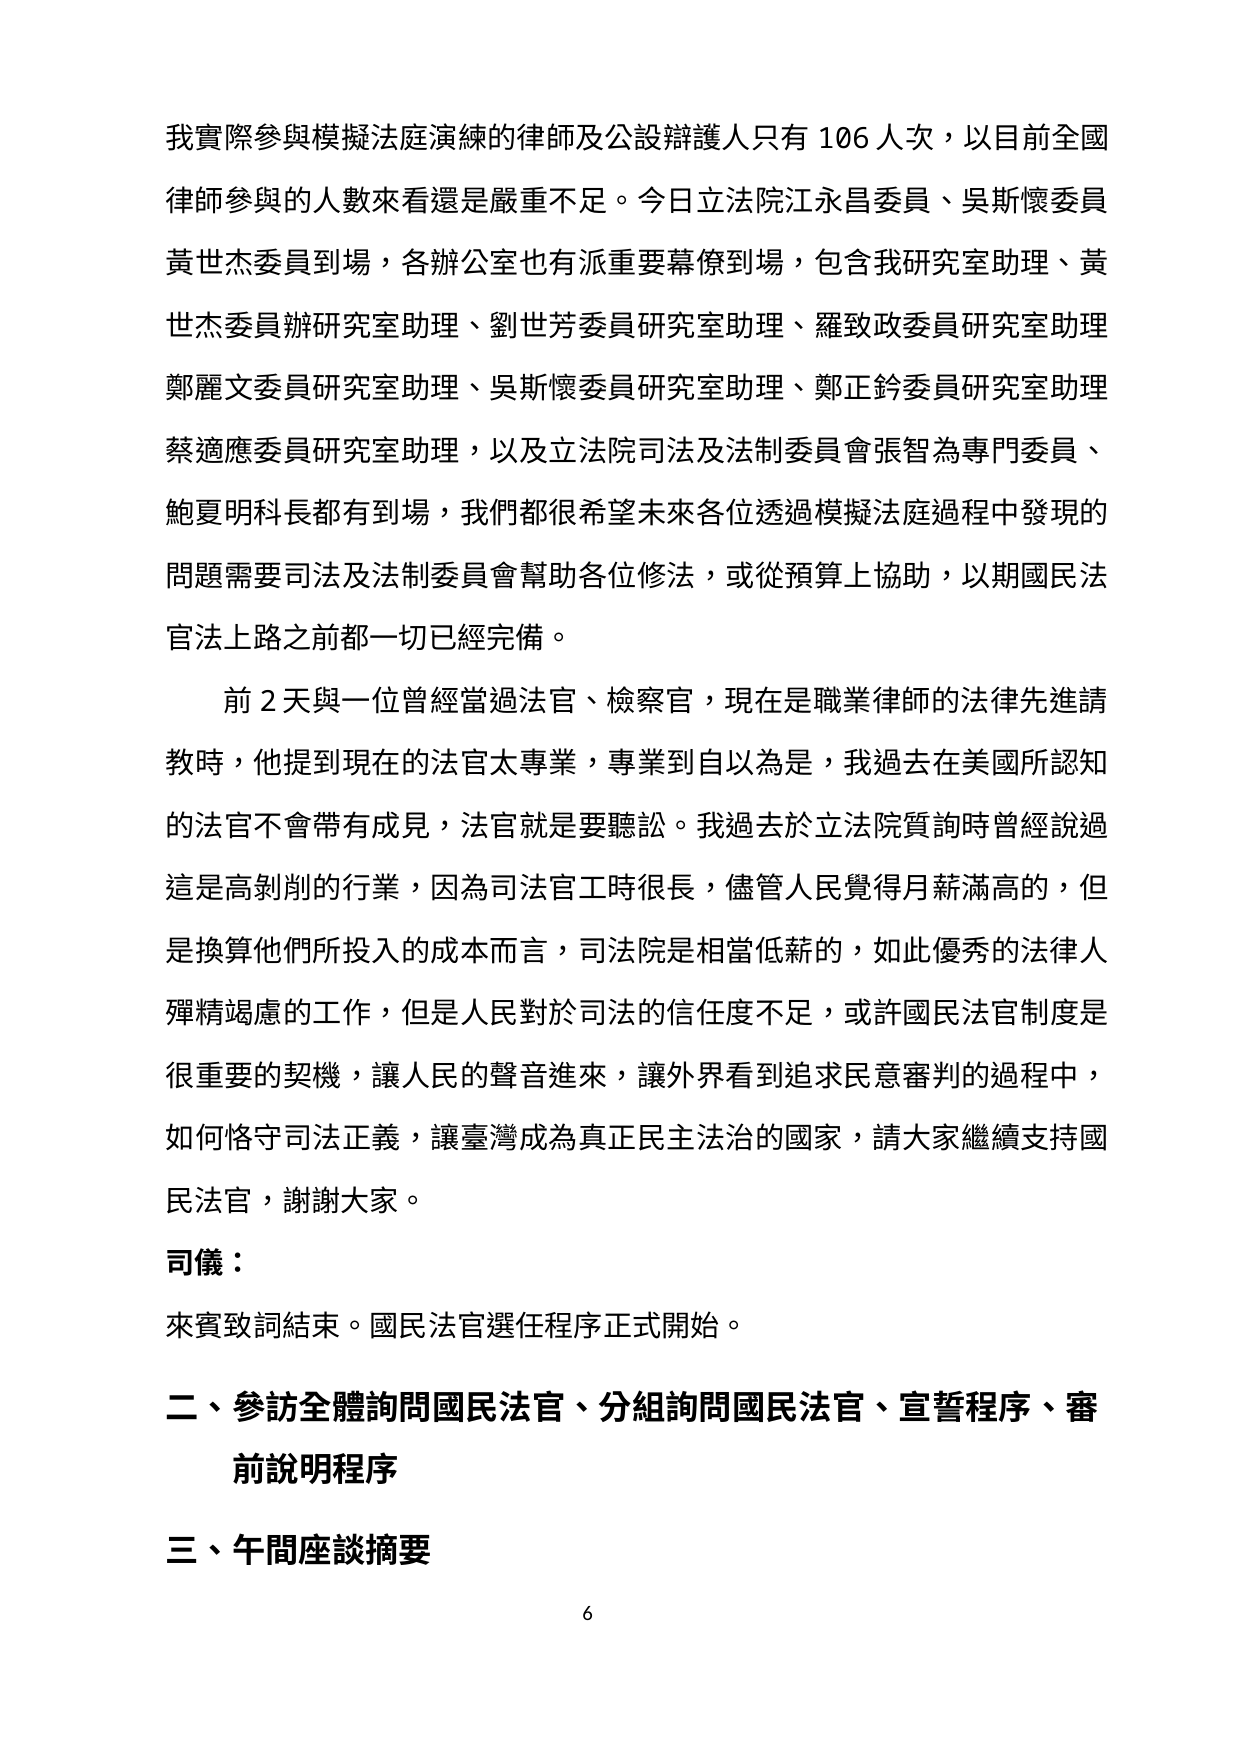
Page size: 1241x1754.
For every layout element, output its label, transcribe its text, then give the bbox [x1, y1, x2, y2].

text 臺北地方法院黃院長、司法院林秘書長、彭廳長、臺北地檢署林邦樑檢察長、以及在座的先進大家早安，大家好。去年7月立法院挑燈夜戰把國民法官法逐條三讀通過，迎接的是112年國民法官法即將上路，我很喜歡方才林秘書長所言，有國民的參與，我們的司法可以更加清澈透明，可以讓人民更信賴。我自己過去曾經在美國求學與工作過一段時間，相信很多人從美國電影看到，對國民法官本來期待像陪審團制度，要人民參與審判的過程，有參審制、有陪審制等，現在有一套綜合各家制度之後，適合臺灣開始起步的國民法官法，這部法律上路之前，已經舉辦很多次模擬法庭，有很多人已經參與及將近300位司法界菁英參與，但是我的助理告訴我實際參與模擬法庭演練的律師及公設辯護人只有106人次，以目前全國律師參與的人數來看還是嚴重不足。今日立法院江永昌委員、吳斯懷委員、黃世杰委員到場，各辦公室也有派重要幕僚到場，包含我研究室助理、黃世杰委員辦研究室助理、劉世芳委員研究室助理、羅致政委員研究室助理、鄭麗文委員研究室助理、吳斯懷委員研究室助理、鄭正鈐委員研究室助理、蔡適應委員研究室助理，以及立法院司法及法制委員會張智為專門委員、鮑夏明科長都有到場，我們都很希望未來各位透過模擬法庭過程中發現的問題需要司法及法制委員會幫助各位修法，或從預算上協助，以期國民法官法上路之前都一切已經完備。 [165, 94, 1110, 657]
text 三、午間座談摘要 [165, 1507, 1110, 1569]
text 司儀： [165, 1219, 1110, 1282]
text 來賓致詞結束。國民法官選任程序正式開始。 [165, 1282, 1110, 1344]
text 二、參訪全體詢問國民法官、分組詢問國民法官、宣誓程序、審前說明程序 [165, 1363, 1110, 1488]
text 前2天與一位曾經當過法官、檢察官，現在是職業律師的法律先進請教時，他提到現在的法官太專業，專業到自以為是，我過去在美國所認知的法官不會帶有成見，法官就是要聽訟。我過去於立法院質詢時曾經說過這是高剝削的行業，因為司法官工時很長，儘管人民覺得月薪滿高的，但是換算他們所投入的成本而言，司法院是相當低薪的，如此優秀的法律人殫精竭慮的工作，但是人民對於司法的信任度不足，或許國民法官制度是很重要的契機，讓人民的聲音進來，讓外界看到追求民意審判的過程中，如何恪守司法正義，讓臺灣成為真正民主法治的國家，請大家繼續支持國民法官，謝謝大家。 [165, 657, 1110, 1219]
